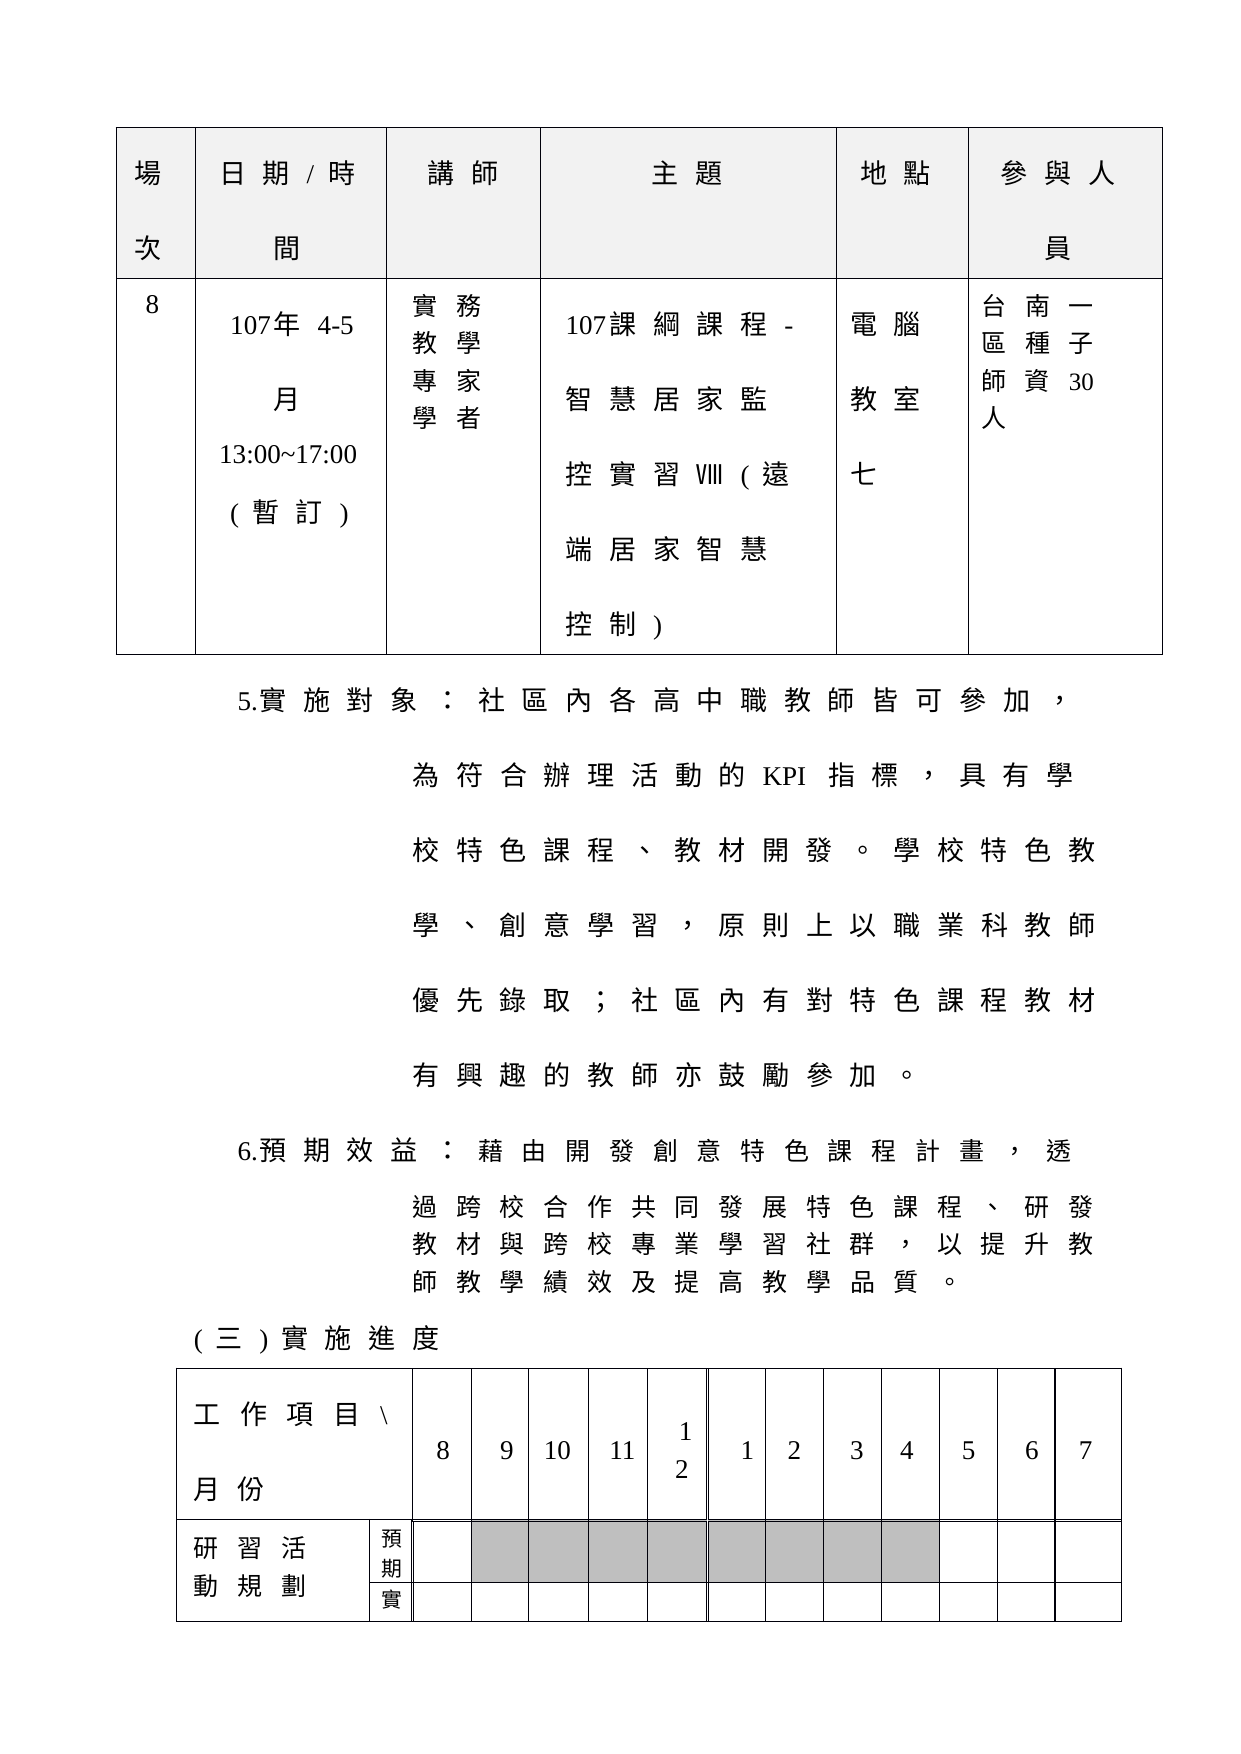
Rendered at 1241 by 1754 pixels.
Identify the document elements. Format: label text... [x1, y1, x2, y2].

table_cell 實務教學專家學者 [387, 279, 540, 654]
table_cell [414, 1522, 471, 1582]
text 5.實施對象：社區內各高中職教師皆可參加，為符合辦理活動的KPI 指標，具有學校特色課程、教材開發。學校特色教學、創意學習，原則上以職業科教師優先錄取；社區內有對特色課程教材有興趣的教師亦鼓勵參加。 [231, 655, 1112, 1105]
table_header 11 [589, 1369, 647, 1519]
table_header 12 [648, 1369, 706, 1519]
table_cell 8 [117, 279, 195, 654]
table_cell [648, 1522, 706, 1582]
table_cell [940, 1583, 997, 1621]
table_header 1 [709, 1369, 765, 1519]
table_cell 電腦教室七 [837, 279, 968, 654]
table_header 8 [413, 1369, 471, 1519]
table_header 5 [940, 1369, 997, 1519]
table_cell [709, 1583, 765, 1621]
table_cell [414, 1583, 471, 1621]
table_header 6 [998, 1369, 1054, 1519]
table_cell [1056, 1522, 1121, 1582]
table_cell [589, 1522, 647, 1582]
table_cell [998, 1522, 1054, 1582]
table_cell [472, 1522, 528, 1582]
table_cell [882, 1583, 939, 1621]
table_cell [882, 1522, 939, 1582]
table_cell [998, 1583, 1054, 1621]
table_cell [529, 1522, 588, 1582]
table_header 地點 [837, 128, 968, 278]
text 6.預期效益：藉由開發創意特色課程計畫，透過跨校合作共同發展特色課程、研發教材與跨校專業學習社群，以提升教師教學績效及提高教學品質。 [231, 1105, 1112, 1293]
table_cell [766, 1522, 823, 1582]
table_header 9 [472, 1369, 528, 1519]
table_cell [589, 1583, 647, 1621]
table_cell 107年4-5月 13:00~17:00 (暫訂) [196, 279, 386, 654]
text (三)實施進度 [172, 1293, 1112, 1368]
table_cell 實 [370, 1583, 411, 1621]
table_header 工作項目\月份 [177, 1369, 412, 1519]
table_cell [766, 1583, 823, 1621]
table_cell [472, 1583, 528, 1621]
table_header 參與人員 [969, 128, 1162, 278]
table_header 日期/時間 [196, 128, 386, 278]
table_header 3 [824, 1369, 881, 1519]
table_header 4 [882, 1369, 939, 1519]
table_header 場次 [117, 128, 195, 278]
table_cell [709, 1522, 765, 1582]
table_cell 107課綱課程- 智慧居家監控實習Ⅷ(遠端居家智慧控制) [541, 279, 836, 654]
table_cell 台南一區種子師資30人 [969, 279, 1162, 654]
table_header 主題 [541, 128, 836, 278]
table_cell [824, 1522, 881, 1582]
table_cell [648, 1583, 706, 1621]
table_cell [529, 1583, 588, 1621]
table_header 10 [529, 1369, 588, 1519]
table_cell [824, 1583, 881, 1621]
table_header 講師 [387, 128, 540, 278]
table_cell 研習活動規劃 [177, 1520, 369, 1621]
table_cell 預期 [370, 1520, 411, 1582]
table_cell [1056, 1583, 1121, 1621]
table_header 7 [1056, 1369, 1121, 1519]
table_header 2 [766, 1369, 823, 1519]
table_cell [940, 1522, 997, 1582]
